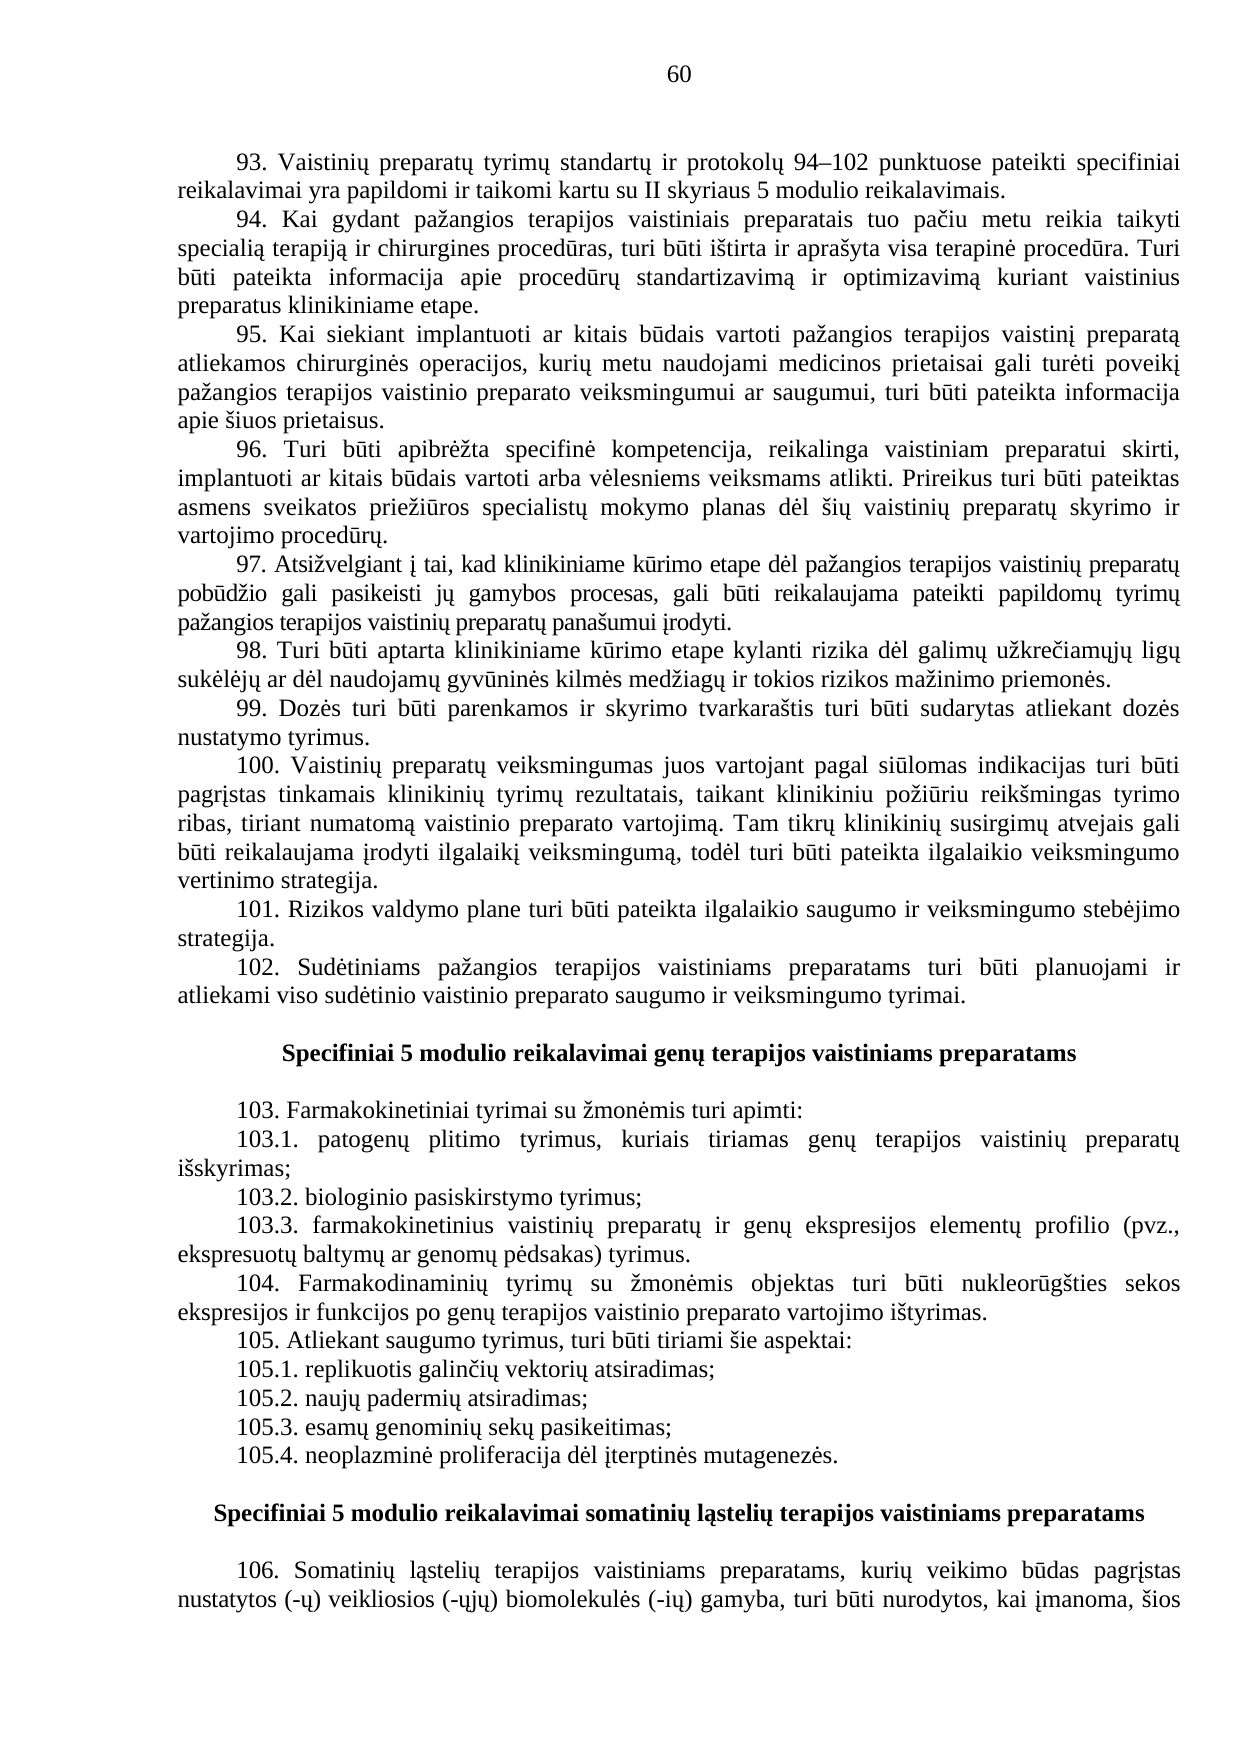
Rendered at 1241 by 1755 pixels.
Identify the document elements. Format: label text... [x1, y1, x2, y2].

text 105.3. esamų genominių sekų pasikeitimas; [177, 1412, 1181, 1441]
text 98. Turi būti aptarta klinikiniame kūrimo etape kylanti rizika dėl galimų užkrečiamųjų ligų sukėlėjų ar dėl naudojamų gyvūninės kilmės medžiagų ir tokios rizikos mažinimo priemonės. [177, 636, 1181, 693]
text 105.1. replikuotis galinčių vektorių atsiradimas; [177, 1354, 1181, 1383]
text 95. Kai siekiant implantuoti ar kitais būdais vartoti pažangios terapijos vaistinį preparatą atliekamos chirurginės operacijos, kurių metu naudojami medicinos prietaisai gali turėti poveikį pažangios terapijos vaistinio preparato veiksmingumui ar saugumui, turi būti pateikta informacija apie šiuos prietaisus. [177, 319, 1181, 434]
text 102. Sudėtiniams pažangios terapijos vaistiniams preparatams turi būti planuojami ir atliekami viso sudėtinio vaistinio preparato saugumo ir veiksmingumo tyrimai. [177, 952, 1181, 1009]
text 105.2. naujų padermių atsiradimas; [177, 1383, 1181, 1412]
text Specifiniai 5 modulio reikalavimai somatinių ląstelių terapijos vaistiniams preparatams [177, 1498, 1181, 1527]
text 103.2. biologinio pasiskirstymo tyrimus; [177, 1182, 1181, 1211]
text Specifiniai 5 modulio reikalavimai genų terapijos vaistiniams preparatams [177, 1038, 1181, 1067]
text 103. Farmakokinetiniai tyrimai su žmonėmis turi apimti: [177, 1096, 1181, 1124]
text 100. Vaistinių preparatų veiksmingumas juos vartojant pagal siūlomas indikacijas turi būti pagrįstas tinkamais klinikinių tyrimų rezultatais, taikant klinikiniu požiūriu reikšmingas tyrimo ribas, tiriant numatomą vaistinio preparato vartojimą. Tam tikrų klinikinių susirgimų atvejais gali būti reikalaujama įrodyti ilgalaikį veiksmingumą, todėl turi būti pateikta ilgalaikio veiksmingumo vertinimo strategija. [177, 751, 1181, 894]
text 97. Atsižvelgiant į tai, kad klinikiniame kūrimo etape dėl pažangios terapijos vaistinių preparatų pobūdžio gali pasikeisti jų gamybos procesas, gali būti reikalaujama pateikti papildomų tyrimų pažangios terapijos vaistinių preparatų panašumui įrodyti. [177, 549, 1181, 636]
text 103.1. patogenų plitimo tyrimus, kuriais tiriamas genų terapijos vaistinių preparatų išskyrimas; [177, 1124, 1181, 1182]
text 104. Farmakodinaminių tyrimų su žmonėmis objektas turi būti nukleorūgšties sekos ekspresijos ir funkcijos po genų terapijos vaistinio preparato vartojimo ištyrimas. [177, 1268, 1181, 1326]
text 99. Dozės turi būti parenkamos ir skyrimo tvarkaraštis turi būti sudarytas atliekant dozės nustatymo tyrimus. [177, 693, 1181, 751]
text 103.3. farmakokinetinius vaistinių preparatų ir genų ekspresijos elementų profilio (pvz., ekspresuotų baltymų ar genomų pėdsakas) tyrimus. [177, 1211, 1181, 1268]
text 106. Somatinių ląstelių terapijos vaistiniams preparatams, kurių veikimo būdas pagrįstas nustatytos (-ų) veikliosios (-ųjų) biomolekulės (-ių) gamyba, turi būti nurodytos, kai įmanoma, šios [177, 1556, 1181, 1613]
text 105. Atliekant saugumo tyrimus, turi būti tiriami šie aspektai: [177, 1326, 1181, 1354]
text 93. Vaistinių preparatų tyrimų standartų ir protokolų 94–102 punktuose pateikti specifiniai reikalavimai yra papildomi ir taikomi kartu su II skyriaus 5 modulio reikalavimais. [177, 147, 1181, 204]
text 105.4. neoplazminė proliferacija dėl įterptinės mutagenezės. [177, 1441, 1181, 1469]
text 96. Turi būti apibrėžta specifinė kompetencija, reikalinga vaistiniam preparatui skirti, implantuoti ar kitais būdais vartoti arba vėlesniems veiksmams atlikti. Prireikus turi būti pateiktas asmens sveikatos priežiūros specialistų mokymo planas dėl šių vaistinių preparatų skyrimo ir vartojimo procedūrų. [177, 434, 1181, 549]
text 94. Kai gydant pažangios terapijos vaistiniais preparatais tuo pačiu metu reikia taikyti specialią terapiją ir chirurgines procedūras, turi būti ištirta ir aprašyta visa terapinė procedūra. Turi būti pateikta informacija apie procedūrų standartizavimą ir optimizavimą kuriant vaistinius preparatus klinikiniame etape. [177, 204, 1181, 319]
text 101. Rizikos valdymo plane turi būti pateikta ilgalaikio saugumo ir veiksmingumo stebėjimo strategija. [177, 894, 1181, 952]
